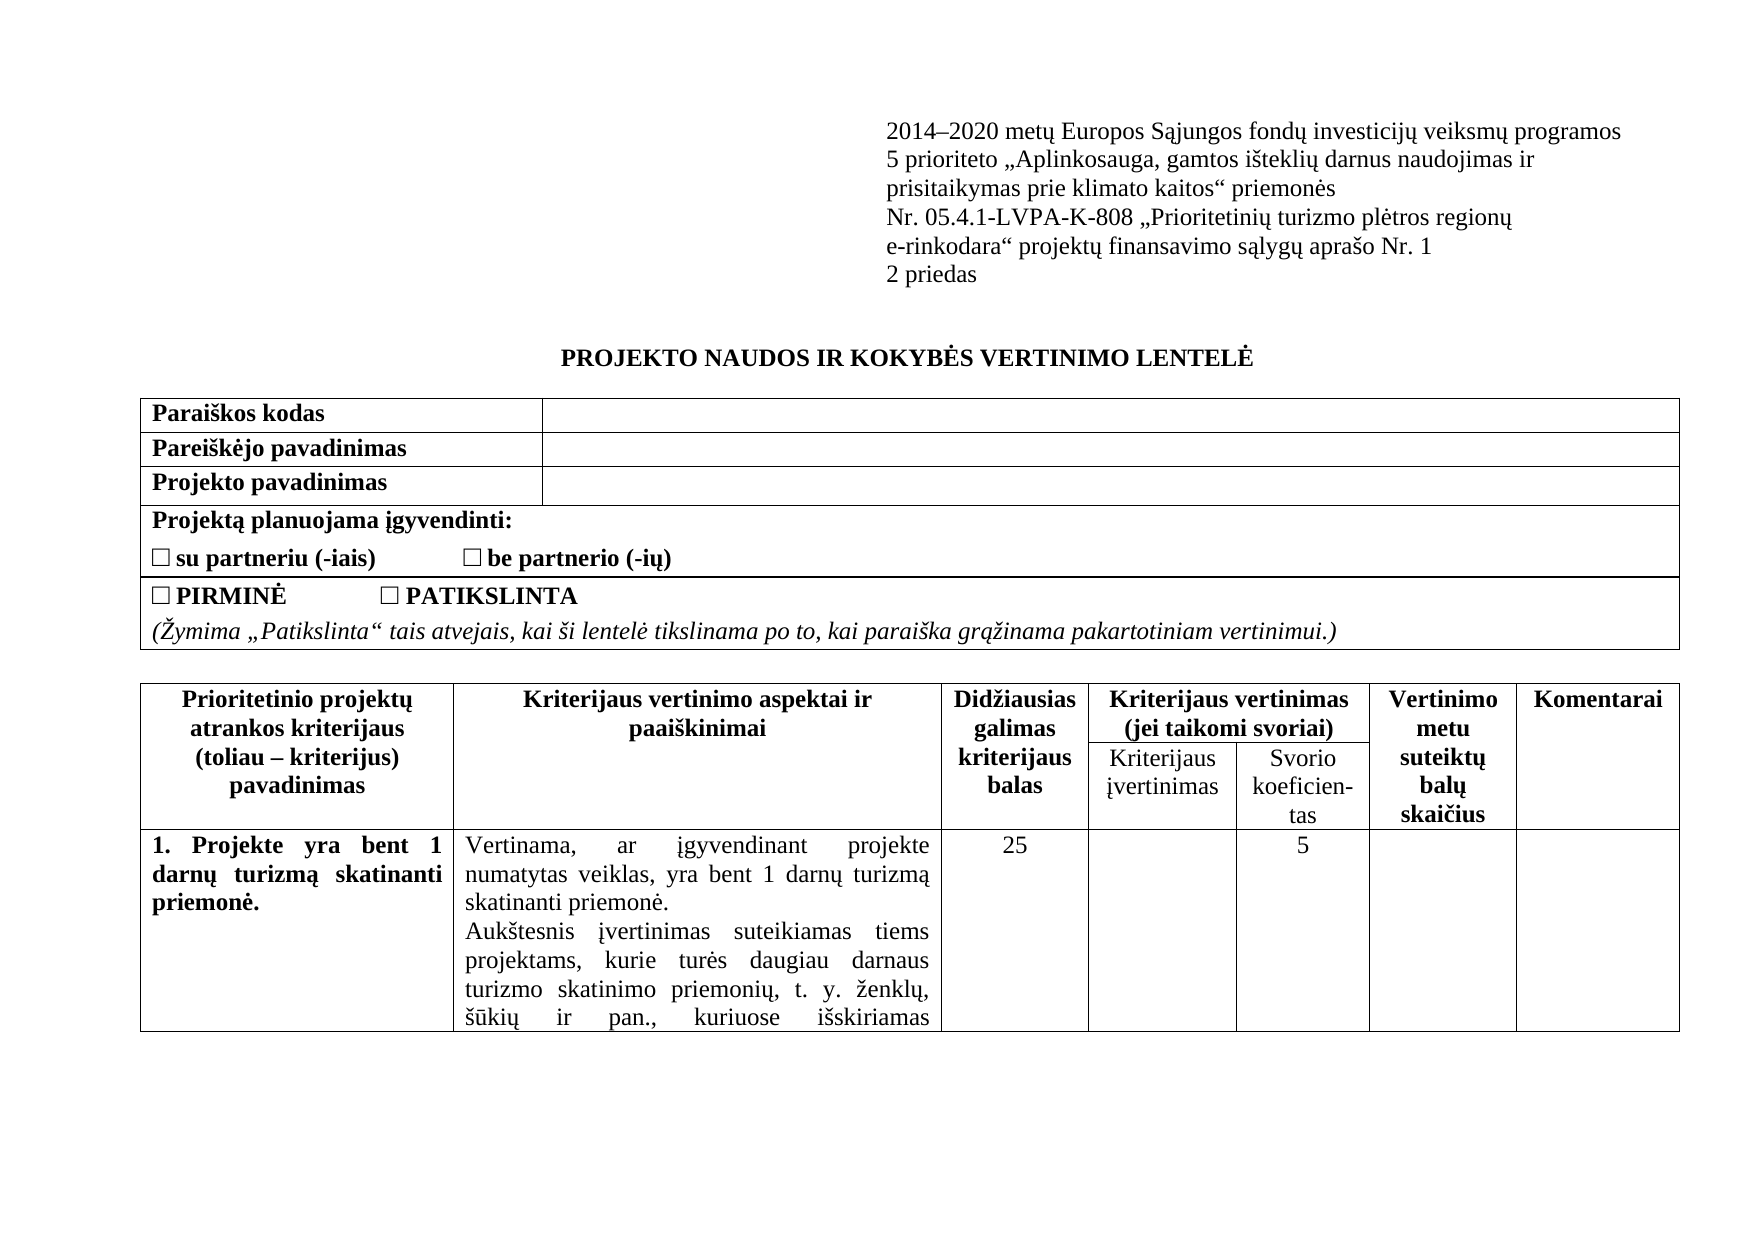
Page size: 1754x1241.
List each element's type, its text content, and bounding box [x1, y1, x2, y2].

table_header Komentarai [1517, 684, 1679, 829]
table_cell 1. Projekte yra bent 1 darnų turizmą skatinanti priemonė. [141, 830, 453, 1031]
table_header Didžiausias galimas kriterijaus balas [942, 684, 1088, 829]
table_cell □ PIRMINĖ □ PATIKSLINTA (Žymima „Patikslinta“ tais atvejais, kai ši lentelė tikslinama po to, kai paraiška grąžinama pakartotiniam vertinimui.) [141, 578, 1679, 649]
table_cell [543, 467, 1679, 504]
table_cell [1089, 830, 1236, 1031]
table_cell [1517, 830, 1679, 1031]
table_cell Projektą planuojama įgyvendinti: □ su partneriu (-iais) □ be partnerio (-ių) [141, 506, 1679, 576]
table_header [543, 399, 1679, 432]
text 2014–2020 metų Europos Sąjungos fondų investicijų veiksmų programos [886, 116, 1636, 144]
table_header Kriterijaus vertinimas (jei taikomi svoriai) [1089, 684, 1369, 742]
text prisitaikymas prie klimato kaitos“ priemonės [886, 173, 1636, 202]
text 2 priedas [886, 259, 1636, 288]
table_header PROJEKTO Naudos ir kokybės vertinimo LENTELĖ [129, 288, 1686, 1032]
table_header Paraiškos kodas [141, 399, 542, 432]
table_header Kriterijaus vertinimo aspektai ir paaiškinimai [454, 684, 941, 829]
table_header Vertinimo metu suteiktų balų skaičius [1370, 684, 1516, 829]
table_cell Svorio koeficien-tas [1237, 743, 1369, 829]
table_cell [543, 433, 1679, 466]
text e-rinkodara“ projektų finansavimo sąlygų aprašo Nr. 1 [886, 231, 1636, 259]
text 5 prioriteto „Aplinkosauga, gamtos išteklių darnus naudojimas ir [886, 144, 1636, 173]
table_cell 5 [1237, 830, 1369, 1031]
table_cell 25 [942, 830, 1088, 1031]
table_header Prioritetinio projektų atrankos kriterijaus (toliau – kriterijus) pavadinimas [141, 684, 453, 829]
text Nr. 05.4.1-LVPA-K-808 „Prioritetinių turizmo plėtros regionų [886, 202, 1636, 231]
table_cell [1370, 830, 1516, 1031]
table_cell Kriterijaus įvertinimas [1089, 743, 1236, 829]
table_cell Vertinama, ar įgyvendinant projekte numatytas veiklas, yra bent 1 darnų turizmą skatinanti priemonė. Aukštesnis įvertinimas suteikiamas tiems projektams, kurie turės daugiau darnaus turizmo skatinimo priemonių, t. y. ženklų, šūkių ir pan., kuriuose išskiriamas [454, 830, 941, 1031]
table_cell Projekto pavadinimas [141, 467, 542, 504]
table_cell Pareiškėjo pavadinimas [141, 433, 542, 466]
